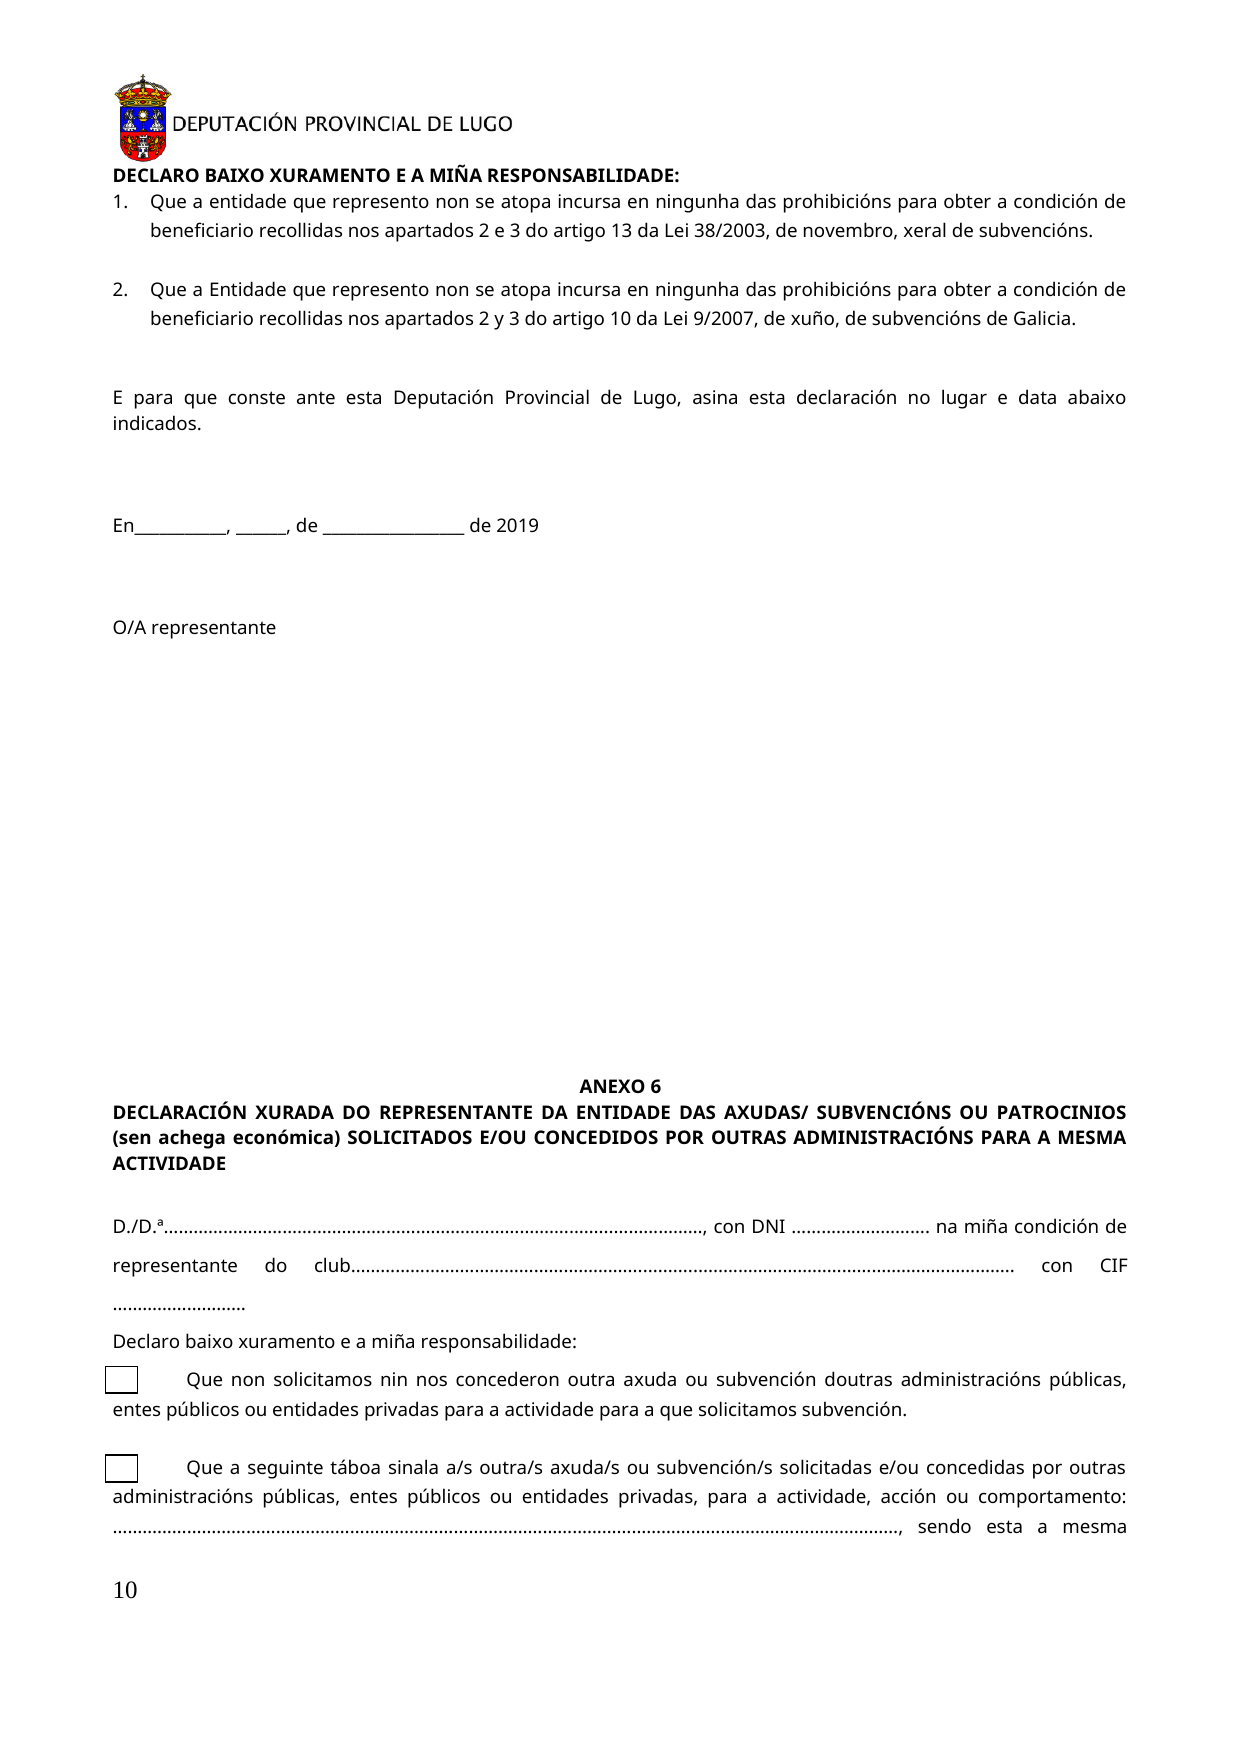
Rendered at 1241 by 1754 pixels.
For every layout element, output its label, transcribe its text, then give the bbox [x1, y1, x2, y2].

text En___________, ______, de _________________ de 2019 [112, 512, 1128, 538]
text ANEXO 6 [112, 1073, 1128, 1099]
text O/A representante [112, 614, 1128, 640]
text E para que conste ante esta Deputación Provincial de Lugo, asina esta declaración no lugar e data abaixo indicados. [112, 384, 1128, 436]
text DECLARO BAIXO XURAMENTO E A MIÑA RESPONSABILIDADE: [112, 163, 1128, 188]
list Que a Entidade que represento non se atopa incursa en ningunha das prohibicións para obter a condición de beneficiario recollidas nos apartados 2 y 3 do artigo 10 da Lei 9/2007, de xuño, de subvencións de Galicia. [112, 276, 1128, 331]
text Que a seguinte táboa sinala a/s outra/s axuda/s ou subvención/s solicitadas e/ou concedidas por outras administracións públicas, entes públicos ou entidades privadas, para a actividade, acción ou comportamento:……………………………………………………………………………………………………………………………………………, sendo esta a mesma [112, 1454, 1128, 1539]
text DECLARACIÓN XURADA DO REPRESENTANTE DA ENTIDADE DAS AXUDAS/ SUBVENCIÓNS OU PATROCINIOS (sen achega económica) SOLICITADOS E/OU CONCEDIDOS POR OUTRAS ADMINISTRACIÓNS PARA A MESMA ACTIVIDADE [112, 1099, 1128, 1176]
text Que non solicitamos nin nos concederon outra axuda ou subvención doutras administracións públicas, entes públicos ou entidades privadas para a actividade para a que solicitamos subvención. [112, 1367, 1128, 1422]
text Declaro baixo xuramento e a miña responsabilidade: [112, 1328, 1128, 1354]
picture [112, 73, 515, 163]
text D./D.ª……………………………………………………………………….……...………………, con DNI ………………………. na miña condición de representante do club…………….…………………………………....................………………………………………………….. con CIF ……………………… [112, 1214, 1128, 1316]
list Que a entidade que represento non se atopa incursa en ningunha das prohibicións para obter a condición de beneficiario recollidas nos apartados 2 e 3 do artigo 13 da Lei 38/2003, de novembro, xeral de subvencións. [112, 188, 1128, 243]
